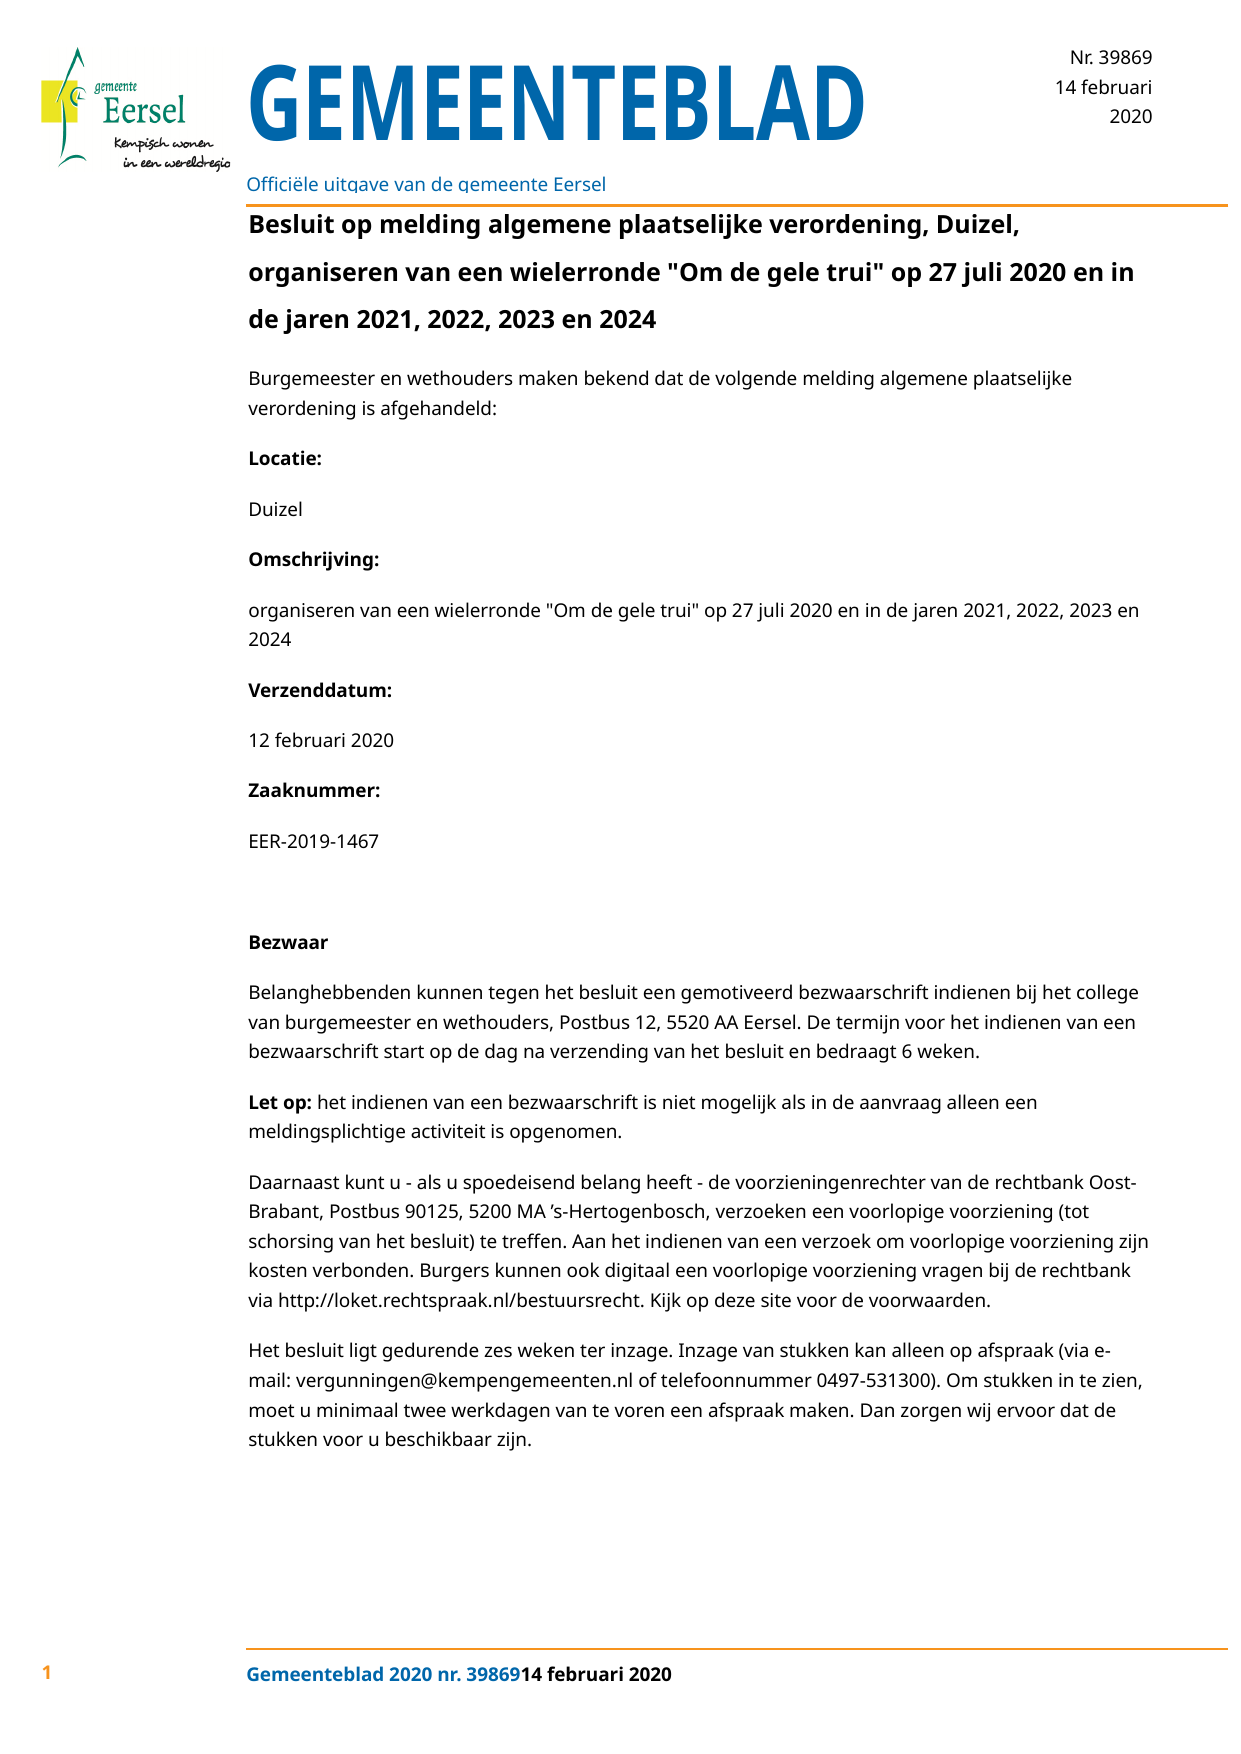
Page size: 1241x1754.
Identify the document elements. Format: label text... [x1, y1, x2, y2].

text Duizel [248, 496, 1152, 522]
picture [41, 47, 231, 172]
text Burgemeester en wethouders maken bekend dat de volgende melding algemene plaatselijke verordening is afgehandeld: [248, 366, 1152, 421]
text Besluit op melding algemene plaatselijke verordening, Duizel, organiseren van een wielerronde "Om de gele trui" op 27 juli 2020 en in de jaren 2021, 2022, 2023 en 2024 [248, 207, 1152, 336]
text Let op: het indienen van een bezwaarschrift is niet mogelijk als in de aanvraag alleen een meldingsplichtige activiteit is opgenomen. [248, 1089, 1152, 1144]
text Bezwaar [248, 929, 1152, 954]
text Daarnaast kunt u - als u spoedeisend belang heeft - de voorzieningenrechter van de rechtbank Oost-Brabant, Postbus 90125, 5200 MA ’s-Hertogenbosch, verzoeken een voorlopige voorziening (tot schorsing van het besluit) te treffen. Aan het indienen van een verzoek om voorlopige voorziening zijn kosten verbonden. Burgers kunnen ook digitaal een voorlopige voorziening vragen bij de rechtbank via http://loket.rechtspraak.nl/bestuursrecht. Kijk op deze site voor de voorwaarden. [248, 1169, 1152, 1313]
text Omschrijving: [248, 546, 1152, 572]
text Locatie: [248, 446, 1152, 471]
text Verzenddatum: [248, 677, 1152, 702]
text organiseren van een wielerronde "Om de gele trui" op 27 juli 2020 en in de jaren 2021, 2022, 2023 en 2024 [248, 597, 1152, 652]
text 12 februari 2020 [248, 727, 1152, 753]
text Het besluit ligt gedurende zes weken ter inzage. Inzage van stukken kan alleen op afspraak (via e-mail: vergunningen@kempengemeenten.nl of telefoonnummer 0497-531300). Om stukken in te zien, moet u minimaal twee werkdagen van te voren een afspraak maken. Dan zorgen wij ervoor dat de stukken voor u beschikbaar zijn. [248, 1338, 1152, 1452]
text Belanghebbenden kunnen tegen het besluit een gemotiveerd bezwaarschrift indienen bij het college van burgemeester en wethouders, Postbus 12, 5520 AA Eersel. De termijn voor het indienen van een bezwaarschrift start op de dag na verzending van het besluit en bedraagt 6 weken. [248, 979, 1152, 1064]
text Zaaknummer: [248, 778, 1152, 803]
text EER-2019-1467 [248, 828, 1152, 854]
